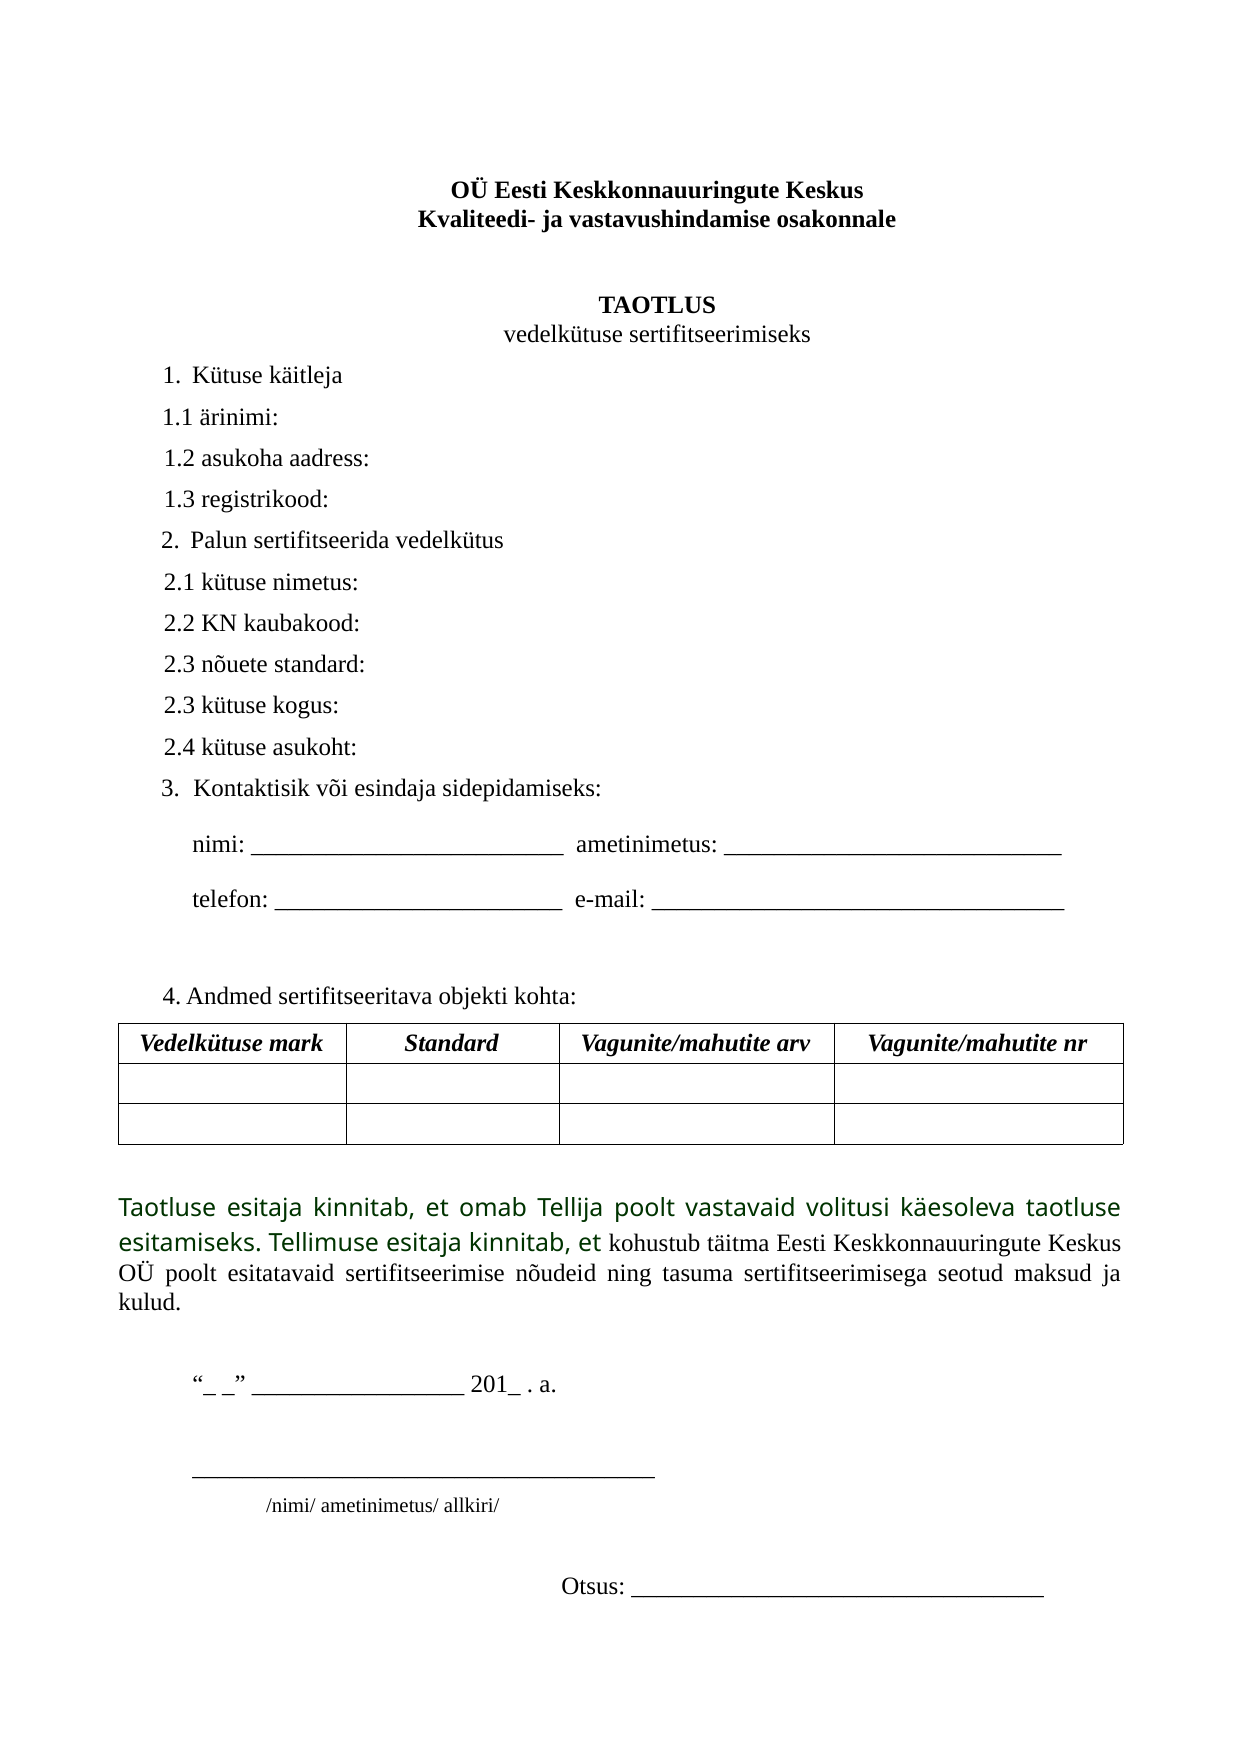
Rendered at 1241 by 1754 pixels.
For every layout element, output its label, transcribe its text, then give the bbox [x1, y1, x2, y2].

table_cell [119, 1104, 346, 1143]
text 2.2 KN kaubakood: [118, 608, 1122, 637]
text TAOTLUS [192, 291, 1122, 319]
table_cell [347, 1104, 559, 1143]
table_header Vagunite/mahutite nr [835, 1024, 1123, 1063]
text Kvaliteedi- ja vastavushindamise osakonnale [192, 204, 1122, 233]
text “_ _” _________________ 201_ . a. [192, 1369, 1122, 1398]
text 2.4 kütuse asukoht: [118, 732, 1122, 761]
text nimi: _________________________ ametinimetus: ___________________________ [118, 829, 1122, 857]
text 2.1 kütuse nimetus: [118, 567, 1122, 596]
text Taotluse esitaja kinnitab, et omab Tellija poolt vastavaid volitusi käesoleva taotluse esitamiseks. Tellimuse esitaja kinnitab, et kohustub täitma Eesti Keskkonnauuringute Keskus OÜ poolt esitatavaid sertifitseerimise nõudeid ning tasuma sertifitseerimisega seotud maksud ja kulud. [118, 1190, 1122, 1316]
table_cell [347, 1064, 559, 1103]
text 2.3 kütuse kogus: [118, 691, 1122, 719]
text Otsus: _________________________________ [118, 1571, 1122, 1600]
table_cell [560, 1064, 834, 1103]
text /nimi/ ametinimetus/ allkiri/ [192, 1493, 1122, 1517]
table_header Standard [347, 1024, 559, 1063]
table_cell [560, 1104, 834, 1143]
table_header Vagunite/mahutite arv [560, 1024, 834, 1063]
list Kontaktisik või esindaja sidepidamiseks: [161, 773, 1122, 802]
text 1.1 ärinimi: [162, 402, 1122, 431]
text 2.3 nõuete standard: [118, 649, 1122, 678]
text telefon: _______________________ e-mail: _________________________________ [118, 884, 1122, 913]
table_cell [835, 1064, 1123, 1103]
text 1.3 registrikood: [118, 484, 1122, 513]
table_cell [119, 1064, 346, 1103]
text OÜ Eesti Keskkonnauuringute Keskus [192, 176, 1122, 204]
table_cell [835, 1104, 1123, 1143]
text vedelkütuse sertifitseerimiseks [192, 319, 1122, 348]
text 1.2 asukoha aadress: [118, 443, 1122, 472]
text 4. Andmed sertifitseeritava objekti kohta: [162, 981, 1122, 1010]
list Kütuse käitleja [162, 361, 1122, 389]
list Palun sertifitseerida vedelkütus [161, 526, 1122, 554]
text _____________________________________ [118, 1452, 1122, 1481]
table_header Vedelkütuse mark [119, 1024, 346, 1063]
